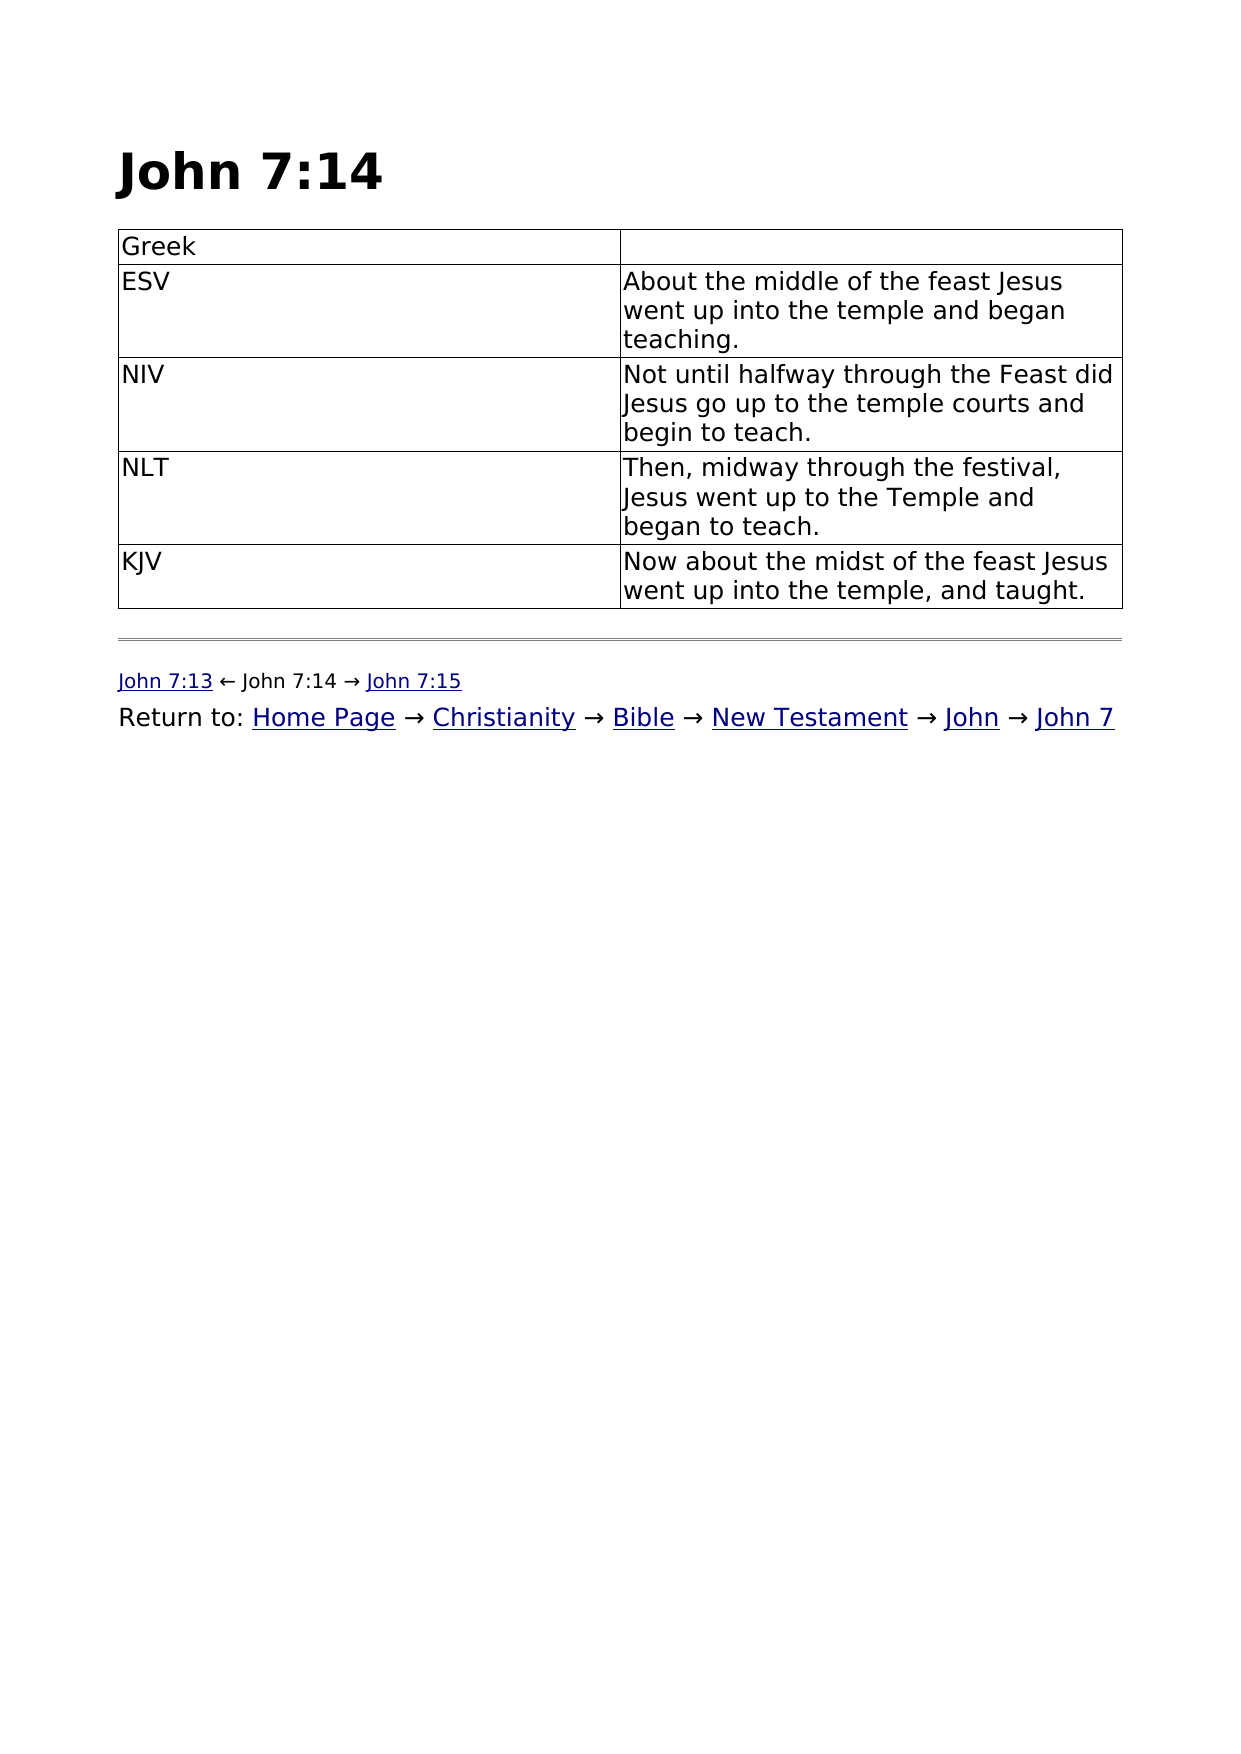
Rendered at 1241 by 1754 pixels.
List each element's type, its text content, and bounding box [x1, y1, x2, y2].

text John 7:13 ← John 7:14 → John 7:15 [118, 669, 1122, 704]
subtitle John 7:14 [118, 143, 1122, 201]
table_cell Then, midway through the festival, Jesus went up to the Temple and began to teach. [621, 452, 1122, 544]
table_cell NLT [119, 452, 620, 544]
table_cell Not until halfway through the Feast did Jesus go up to the temple courts and begin to teach. [621, 358, 1122, 451]
text Return to: Home Page → Christianity → Bible → New Testament → John → John 7 [118, 704, 1122, 733]
table_cell Now about the midst of the feast Jesus went up into the temple, and taught. [621, 545, 1122, 608]
table_header [621, 230, 1122, 264]
table_cell NIV [119, 358, 620, 451]
table_cell About the middle of the feast Jesus went up into the temple and began teaching. [621, 265, 1122, 357]
table_header Greek [119, 230, 620, 264]
table_cell KJV [119, 545, 620, 608]
table_cell ESV [119, 265, 620, 357]
